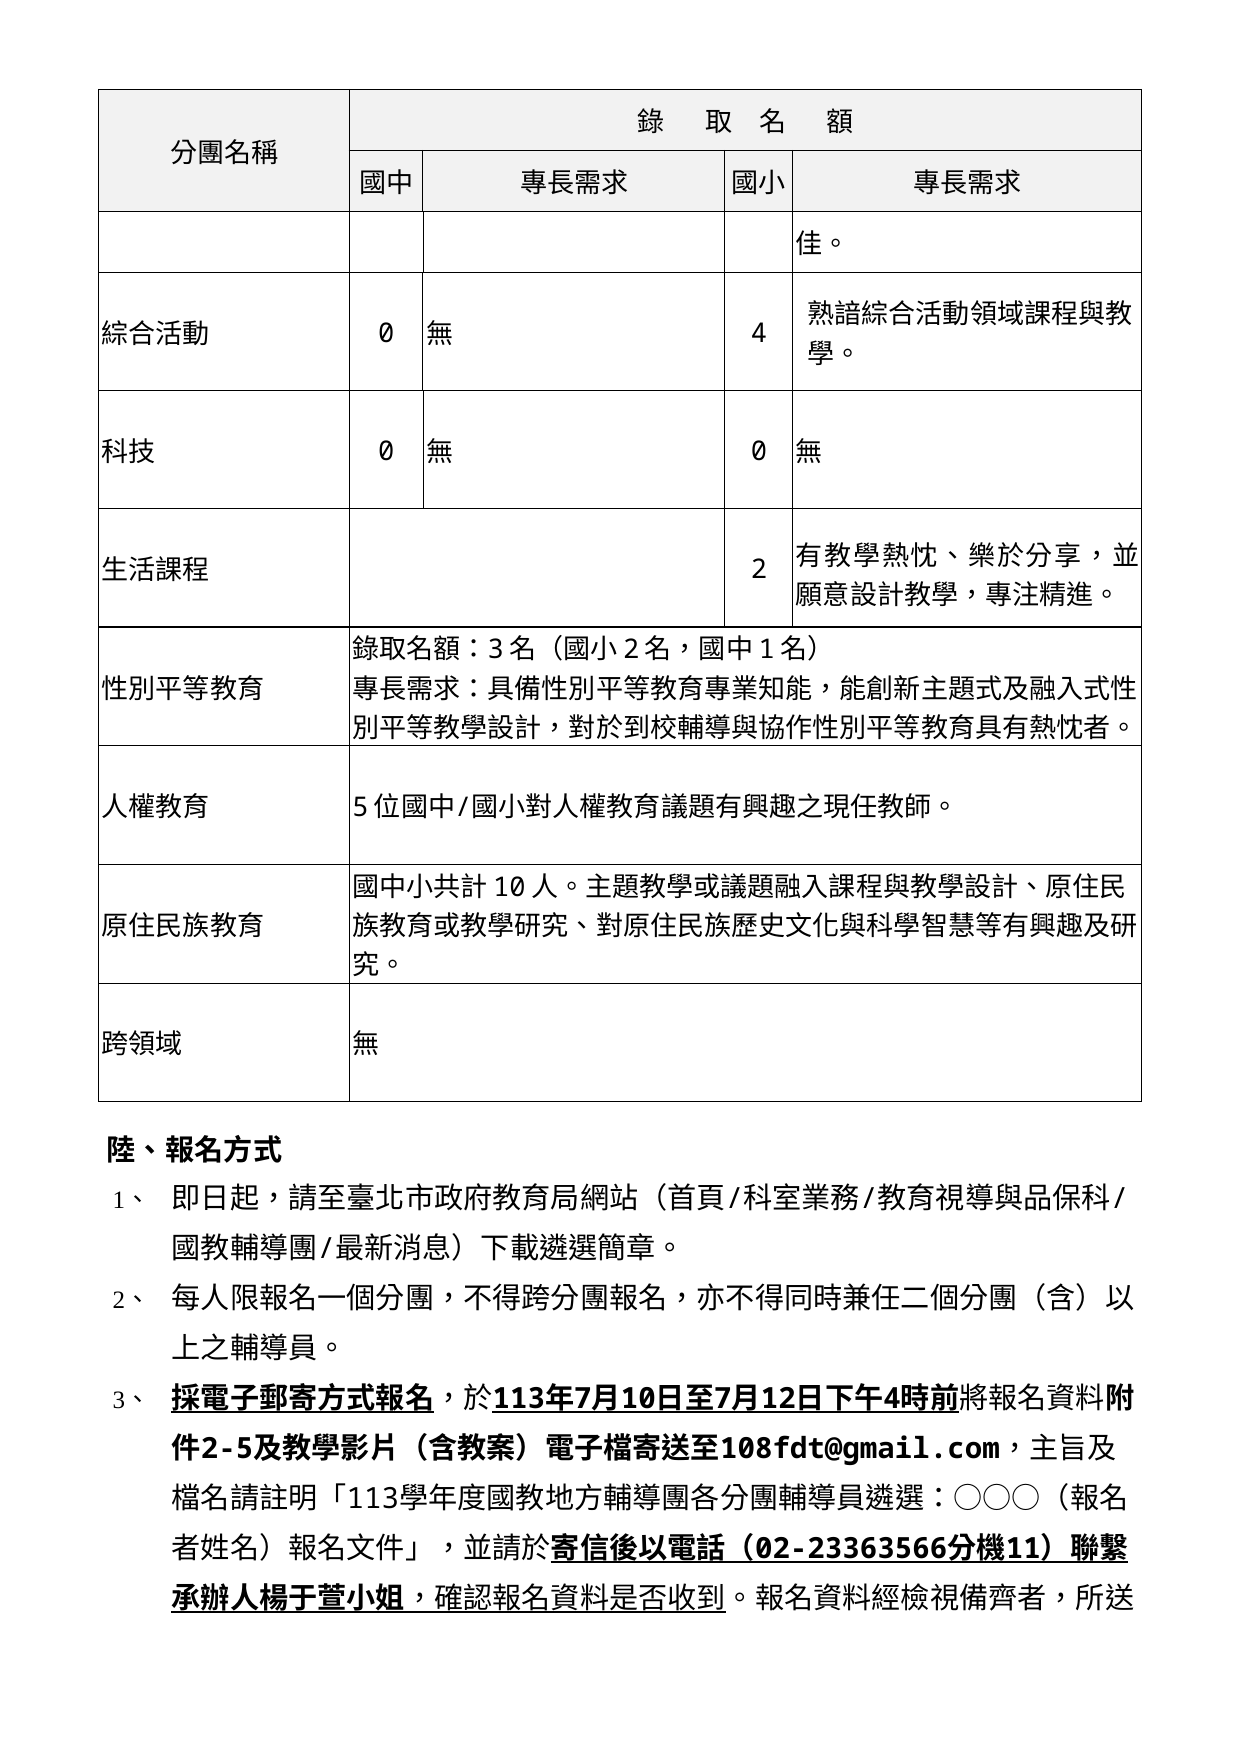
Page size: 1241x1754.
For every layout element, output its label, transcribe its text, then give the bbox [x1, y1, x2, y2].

table_cell 國中 [350, 151, 422, 211]
table_cell 國小 [725, 151, 792, 211]
list 即日起，請至臺北市政府教育局網站（首頁/科室業務/教育視導與品保科/國教輔導團/最新消息）下載遴選簡章。 [112, 1169, 1134, 1269]
table_cell 無 [423, 273, 724, 390]
table_cell 生活課程 [99, 509, 349, 626]
table_cell 錄取名額：3名（國小2名，國中1名） 專長需求：具備性別平等教育專業知能，能創新主題式及融入式性別平等教學設計，對於到校輔導與協作性別平等教育具有熱忱者。 [350, 628, 1141, 745]
table_cell 性別平等教育 [99, 628, 349, 745]
table_cell 科技 [99, 391, 349, 508]
table_cell 專長需求 [423, 151, 724, 211]
table_cell 有教學熱忱、樂於分享，並願意設計教學，專注精進。 [793, 509, 1141, 626]
table_cell 跨領域 [99, 984, 349, 1101]
table_cell 0 [350, 273, 422, 390]
table_cell [99, 212, 349, 272]
table_cell 2 [725, 509, 792, 626]
table_header 分團名稱 [99, 90, 349, 211]
table_cell 專長需求 [793, 151, 1141, 211]
table_cell 0 [725, 391, 792, 508]
table_cell 綜合活動 [99, 273, 349, 390]
table_cell 無 [350, 984, 1141, 1101]
table_cell 無 [793, 391, 1141, 508]
table_cell [350, 509, 724, 626]
table_cell [424, 212, 724, 272]
table_cell [350, 212, 423, 272]
table_cell 人權教育 [99, 746, 349, 863]
table_header 錄 取 名 額 [350, 90, 1141, 150]
list 報名方式 [106, 1127, 1134, 1169]
table_cell 佳。 [793, 212, 1141, 272]
table_cell 0 [350, 391, 423, 508]
list 採電子郵寄方式報名，於113年7月10日至7月12日下午4時前將報名資料附件2-5及教學影片（含教案）電子檔寄送至108fdt@gmail.com，主旨及檔名請註明「113學年度國教地方輔導團各分團輔導員遴選：○○○（報名者姓名）報名文件」，並請於寄信後以電話（02-23363566分機11）聯繫承辦人楊于萱小姐，確認報名資料是否收到。報名資料經檢視備齊者，所送 [112, 1369, 1134, 1619]
table_cell 國中小共計10人。主題教學或議題融入課程與教學設計、原住民族教育或教學研究、對原住民族歷史文化與科學智慧等有興趣及研究。 [350, 865, 1141, 982]
table_cell 5位國中/國小對人權教育議題有興趣之現任教師。 [350, 746, 1141, 863]
table_cell 熟諳綜合活動領域課程與教學。 [793, 273, 1141, 390]
table_cell 無 [424, 391, 724, 508]
table_cell 4 [725, 273, 792, 390]
table_cell 原住民族教育 [99, 865, 349, 982]
table_cell [725, 212, 792, 272]
list 每人限報名一個分團，不得跨分團報名，亦不得同時兼任二個分團（含）以上之輔導員。 [112, 1269, 1134, 1369]
